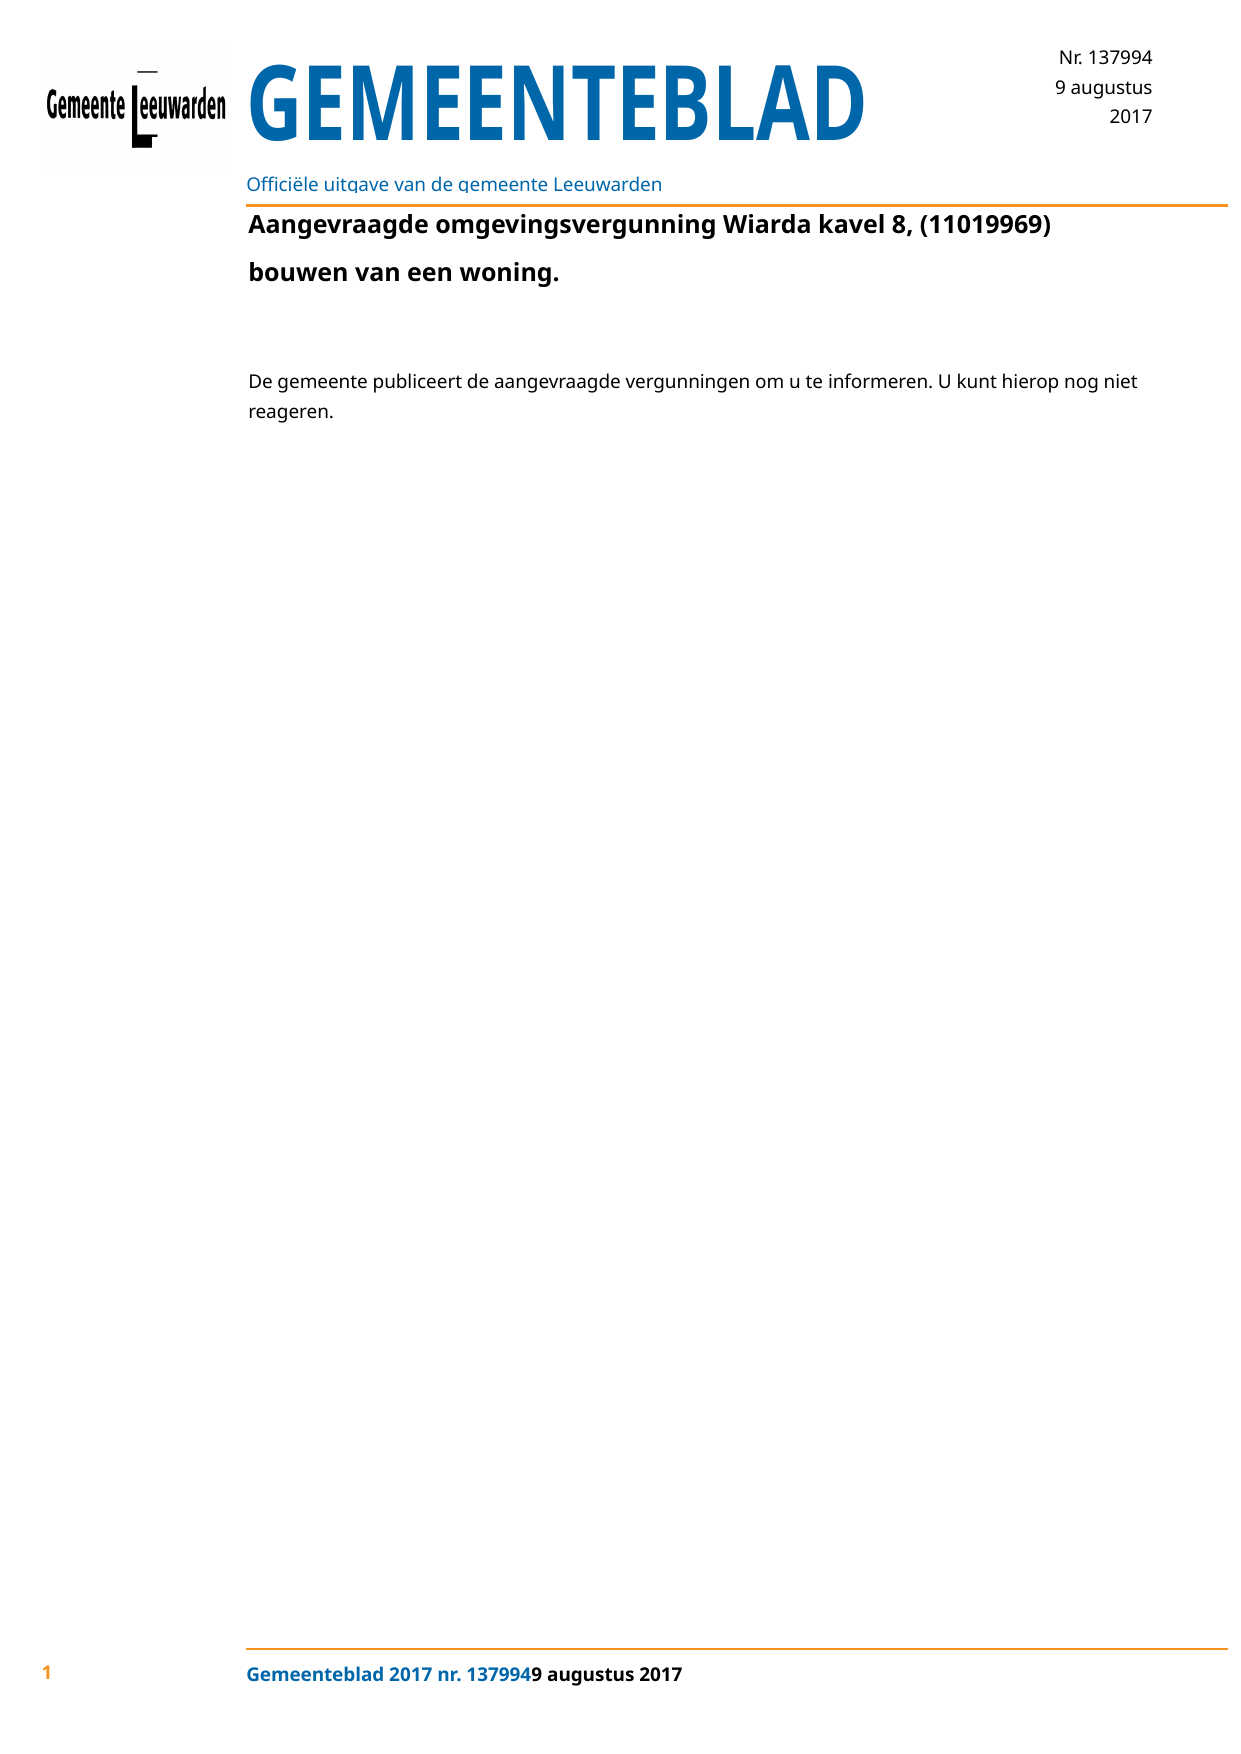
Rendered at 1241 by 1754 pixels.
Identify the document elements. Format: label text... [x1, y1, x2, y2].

text De gemeente publiceert de aangevraagde vergunningen om u te informeren. U kunt hierop nog niet reageren. [248, 368, 1152, 424]
picture [41, 47, 231, 172]
text Aangevraagde omgevingsvergunning Wiarda kavel 8, (11019969) bouwen van een woning. [248, 207, 1152, 288]
